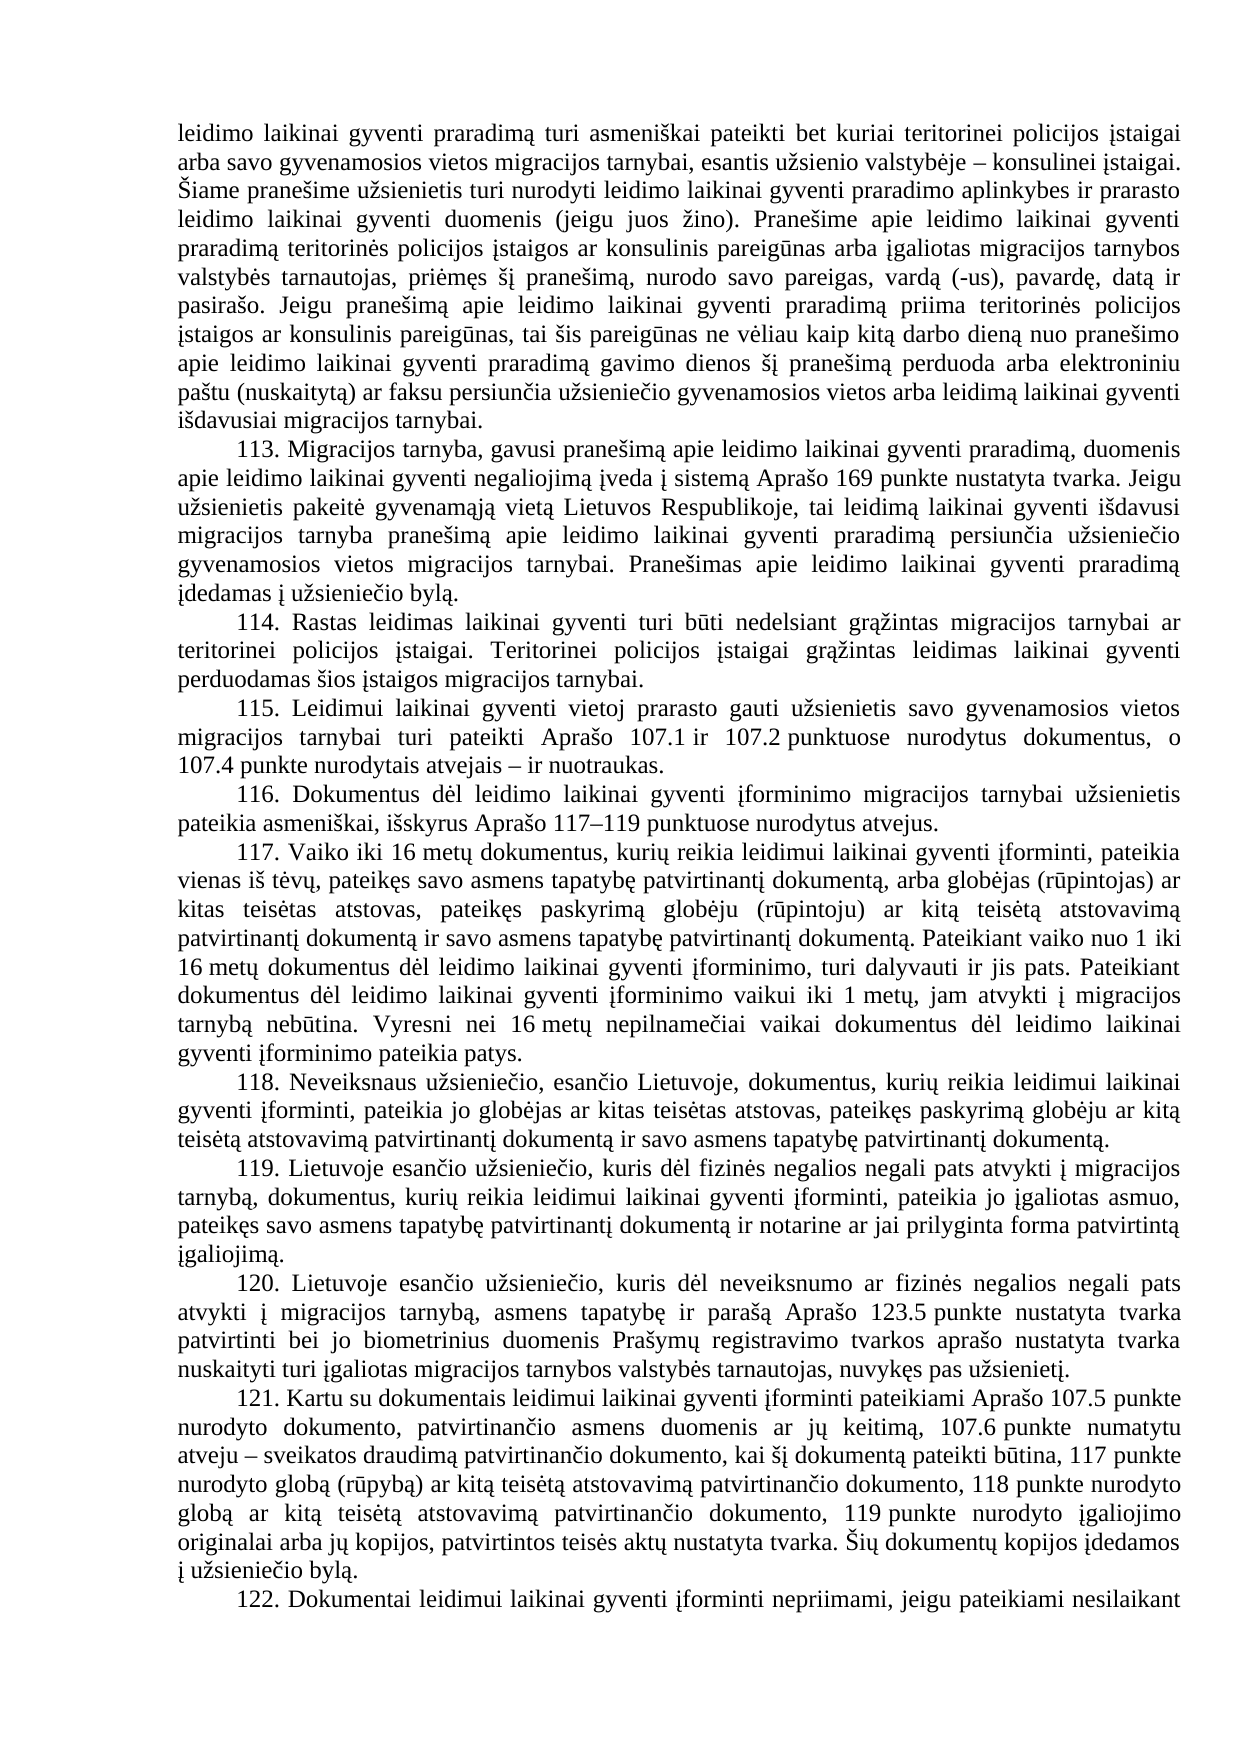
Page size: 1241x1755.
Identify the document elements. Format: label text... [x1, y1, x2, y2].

text 122. Dokumentai leidimui laikinai gyventi įforminti nepriimami, jeigu pateikiami nesilaikant [177, 1584, 1181, 1613]
text 113. Migracijos tarnyba, gavusi pranešimą apie leidimo laikinai gyventi praradimą, duomenis apie leidimo laikinai gyventi negaliojimą įveda į sistemą Aprašo 169 punkte nustatyta tvarka. Jeigu užsienietis pakeitė gyvenamąją vietą Lietuvos Respublikoje, tai leidimą laikinai gyventi išdavusi migracijos tarnyba pranešimą apie leidimo laikinai gyventi praradimą persiunčia užsieniečio gyvenamosios vietos migracijos tarnybai. Pranešimas apie leidimo laikinai gyventi praradimą įdedamas į užsieniečio bylą. [177, 434, 1181, 607]
text 118. Neveiksnaus užsieniečio, esančio Lietuvoje, dokumentus, kurių reikia leidimui laikinai gyventi įforminti, pateikia jo globėjas ar kitas teisėtas atstovas, pateikęs paskyrimą globėju ar kitą teisėtą atstovavimą patvirtinantį dokumentą ir savo asmens tapatybę patvirtinantį dokumentą. [177, 1067, 1181, 1153]
text 121. Kartu su dokumentais leidimui laikinai gyventi įforminti pateikiami Aprašo 107.5 punkte nurodyto dokumento, patvirtinančio asmens duomenis ar jų keitimą, 107.6 punkte numatytu atveju – sveikatos draudimą patvirtinančio dokumento, kai šį dokumentą pateikti būtina, 117 punkte nurodyto globą (rūpybą) ar kitą teisėtą atstovavimą patvirtinančio dokumento, 118 punkte nurodyto globą ar kitą teisėtą atstovavimą patvirtinančio dokumento, 119 punkte nurodyto įgaliojimo originalai arba jų kopijos, patvirtintos teisės aktų nustatyta tvarka. Šių dokumentų kopijos įdedamos į užsieniečio bylą. [177, 1383, 1181, 1584]
text 115. Leidimui laikinai gyventi vietoj prarasto gauti užsienietis savo gyvenamosios vietos migracijos tarnybai turi pateikti Aprašo 107.1 ir 107.2 punktuose nurodytus dokumentus, o 107.4 punkte nurodytais atvejais – ir nuotraukas. [177, 693, 1181, 779]
text 114. Rastas leidimas laikinai gyventi turi būti nedelsiant grąžintas migracijos tarnybai ar teritorinei policijos įstaigai. Teritorinei policijos įstaigai grąžintas leidimas laikinai gyventi perduodamas šios įstaigos migracijos tarnybai. [177, 607, 1181, 693]
text 116. Dokumentus dėl leidimo laikinai gyventi įforminimo migracijos tarnybai užsienietis pateikia asmeniškai, išskyrus Aprašo 117–119 punktuose nurodytus atvejus. [177, 779, 1181, 837]
text 120. Lietuvoje esančio užsieniečio, kuris dėl neveiksnumo ar fizinės negalios negali pats atvykti į migracijos tarnybą, asmens tapatybę ir parašą Aprašo 123.5 punkte nustatyta tvarka patvirtinti bei jo biometrinius duomenis Prašymų registravimo tvarkos aprašo nustatyta tvarka nuskaityti turi įgaliotas migracijos tarnybos valstybės tarnautojas, nuvykęs pas užsienietį. [177, 1268, 1181, 1383]
text 117. Vaiko iki 16 metų dokumentus, kurių reikia leidimui laikinai gyventi įforminti, pateikia vienas iš tėvų, pateikęs savo asmens tapatybę patvirtinantį dokumentą, arba globėjas (rūpintojas) ar kitas teisėtas atstovas, pateikęs paskyrimą globėju (rūpintoju) ar kitą teisėtą atstovavimą patvirtinantį dokumentą ir savo asmens tapatybę patvirtinantį dokumentą. Pateikiant vaiko nuo 1 iki 16 metų dokumentus dėl leidimo laikinai gyventi įforminimo, turi dalyvauti ir jis pats. Pateikiant dokumentus dėl leidimo laikinai gyventi įforminimo vaikui iki 1 metų, jam atvykti į migracijos tarnybą nebūtina. Vyresni nei 16 metų nepilnamečiai vaikai dokumentus dėl leidimo laikinai gyventi įforminimo pateikia patys. [177, 837, 1181, 1067]
text leidimo laikinai gyventi praradimą turi asmeniškai pateikti bet kuriai teritorinei policijos įstaigai arba savo gyvenamosios vietos migracijos tarnybai, esantis užsienio valstybėje – konsulinei įstaigai. Šiame pranešime užsienietis turi nurodyti leidimo laikinai gyventi praradimo aplinkybes ir prarasto leidimo laikinai gyventi duomenis (jeigu juos žino). Pranešime apie leidimo laikinai gyventi praradimą teritorinės policijos įstaigos ar konsulinis pareigūnas arba įgaliotas migracijos tarnybos valstybės tarnautojas, priėmęs šį pranešimą, nurodo savo pareigas, vardą (-us), pavardę, datą ir pasirašo. Jeigu pranešimą apie leidimo laikinai gyventi praradimą priima teritorinės policijos įstaigos ar konsulinis pareigūnas, tai šis pareigūnas ne vėliau kaip kitą darbo dieną nuo pranešimo apie leidimo laikinai gyventi praradimą gavimo dienos šį pranešimą perduoda arba elektroniniu paštu (nuskaitytą) ar faksu persiunčia užsieniečio gyvenamosios vietos arba leidimą laikinai gyventi išdavusiai migracijos tarnybai. [177, 118, 1181, 434]
text 119. Lietuvoje esančio užsieniečio, kuris dėl fizinės negalios negali pats atvykti į migracijos tarnybą, dokumentus, kurių reikia leidimui laikinai gyventi įforminti, pateikia jo įgaliotas asmuo, pateikęs savo asmens tapatybę patvirtinantį dokumentą ir notarine ar jai prilyginta forma patvirtintą įgaliojimą. [177, 1153, 1181, 1268]
